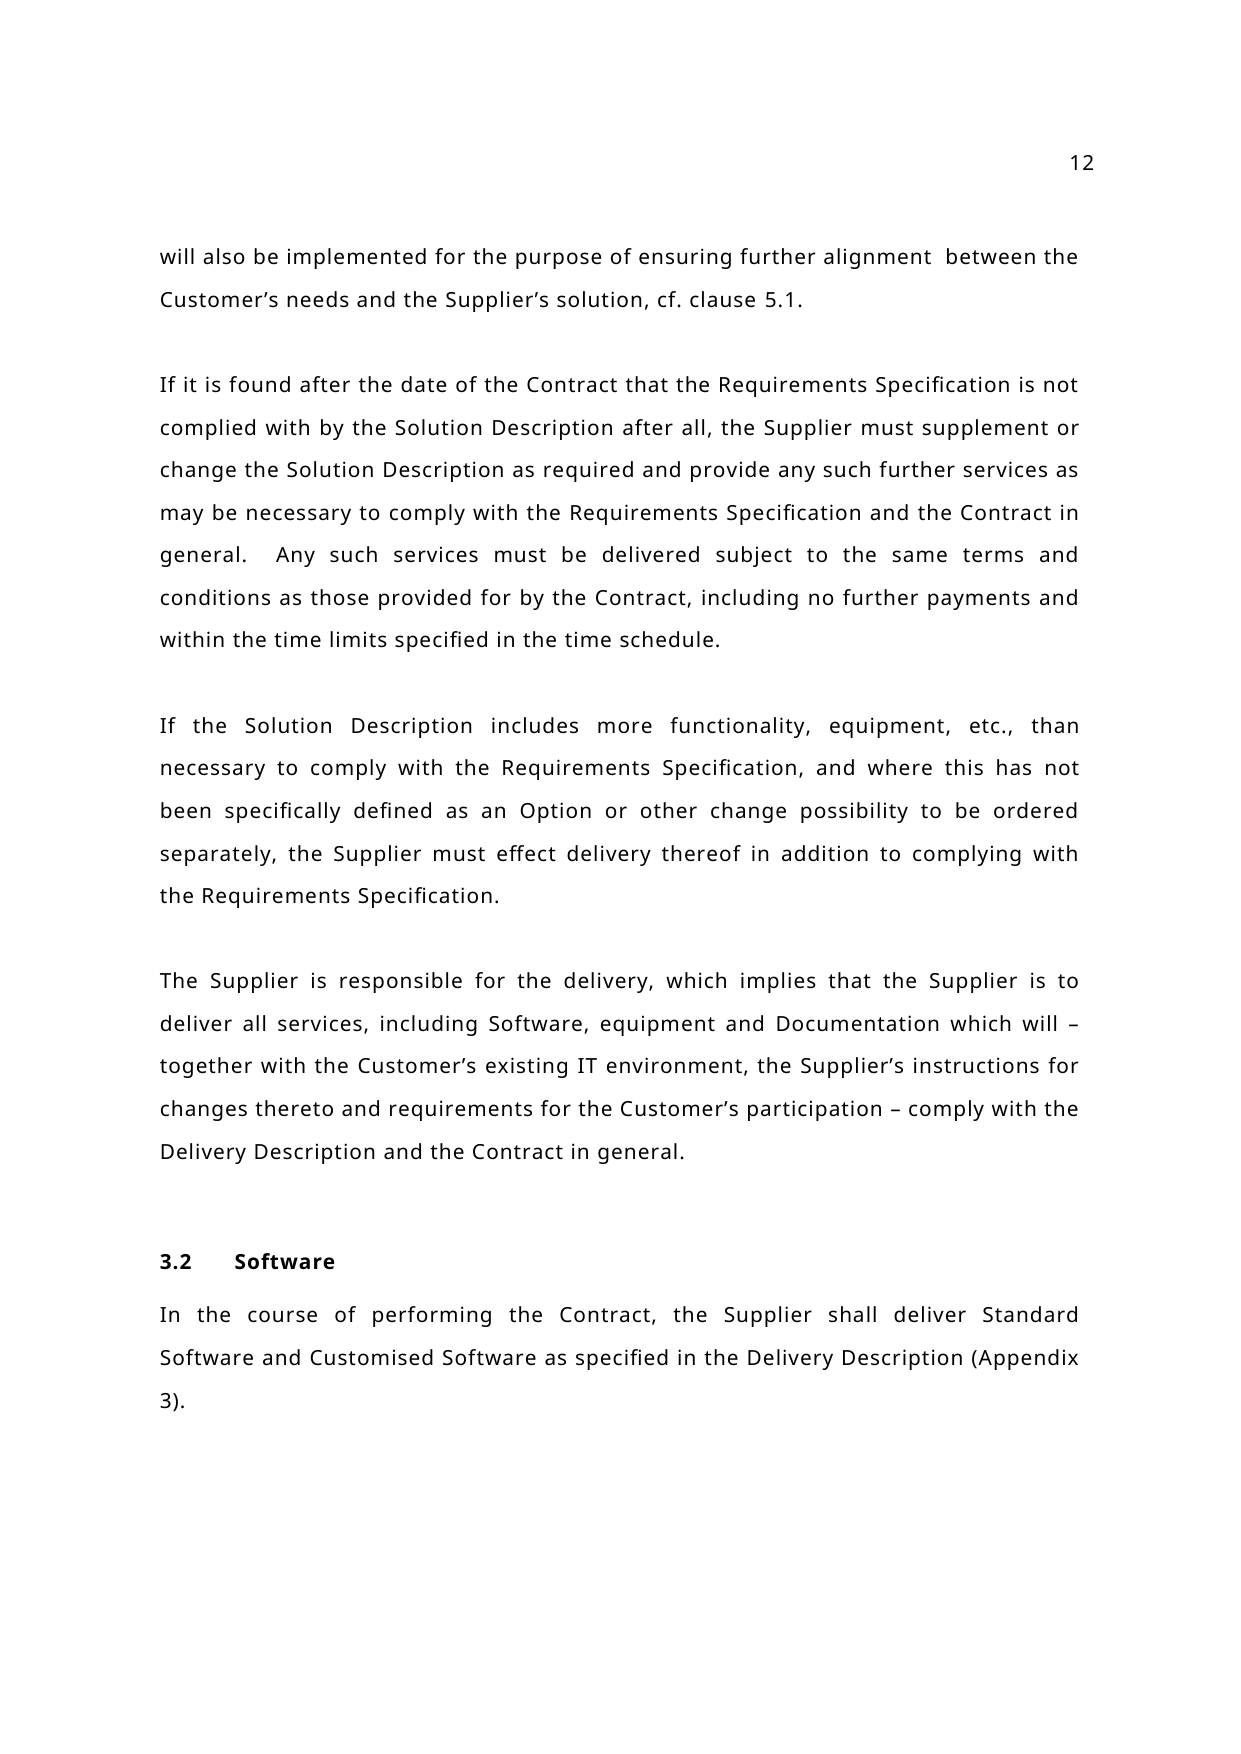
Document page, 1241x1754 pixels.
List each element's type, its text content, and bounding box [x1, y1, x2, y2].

text If it is found after the date of the Contract that the Requirements Specification is not complied with by the Solution Description after all, the Supplier must supplement or change the Solution Description as required and provide any such further services as may be necessary to comply with the Requirements Specification and the Contract in general. Any such services must be delivered subject to the same terms and conditions as those provided for by the Contract, including no further payments and within the time limits specified in the time schedule. [159, 370, 1081, 654]
subtitle Software [159, 1247, 1081, 1276]
text will also be implemented for the purpose of ensuring further alignment between the Customer’s needs and the Supplier’s solution, cf. clause 5.1. [159, 242, 1081, 313]
text The Supplier is responsible for the delivery, which implies that the Supplier is to deliver all services, including Software, equipment and Documentation which will – together with the Customer’s existing IT environment, the Supplier’s instructions for changes thereto and requirements for the Customer’s participation – comply with the Delivery Description and the Contract in general. [159, 966, 1081, 1165]
text In the course of performing the Contract, the Supplier shall deliver Standard Software and Customised Software as specified in the Delivery Description (Appendix 3). [159, 1301, 1081, 1414]
text If the Solution Description includes more functionality, equipment, etc., than necessary to comply with the Requirements Specification, and where this has not been specifically defined as an Option or other change possibility to be ordered separately, the Supplier must effect delivery thereof in addition to complying with the Requirements Specification. [159, 711, 1081, 910]
